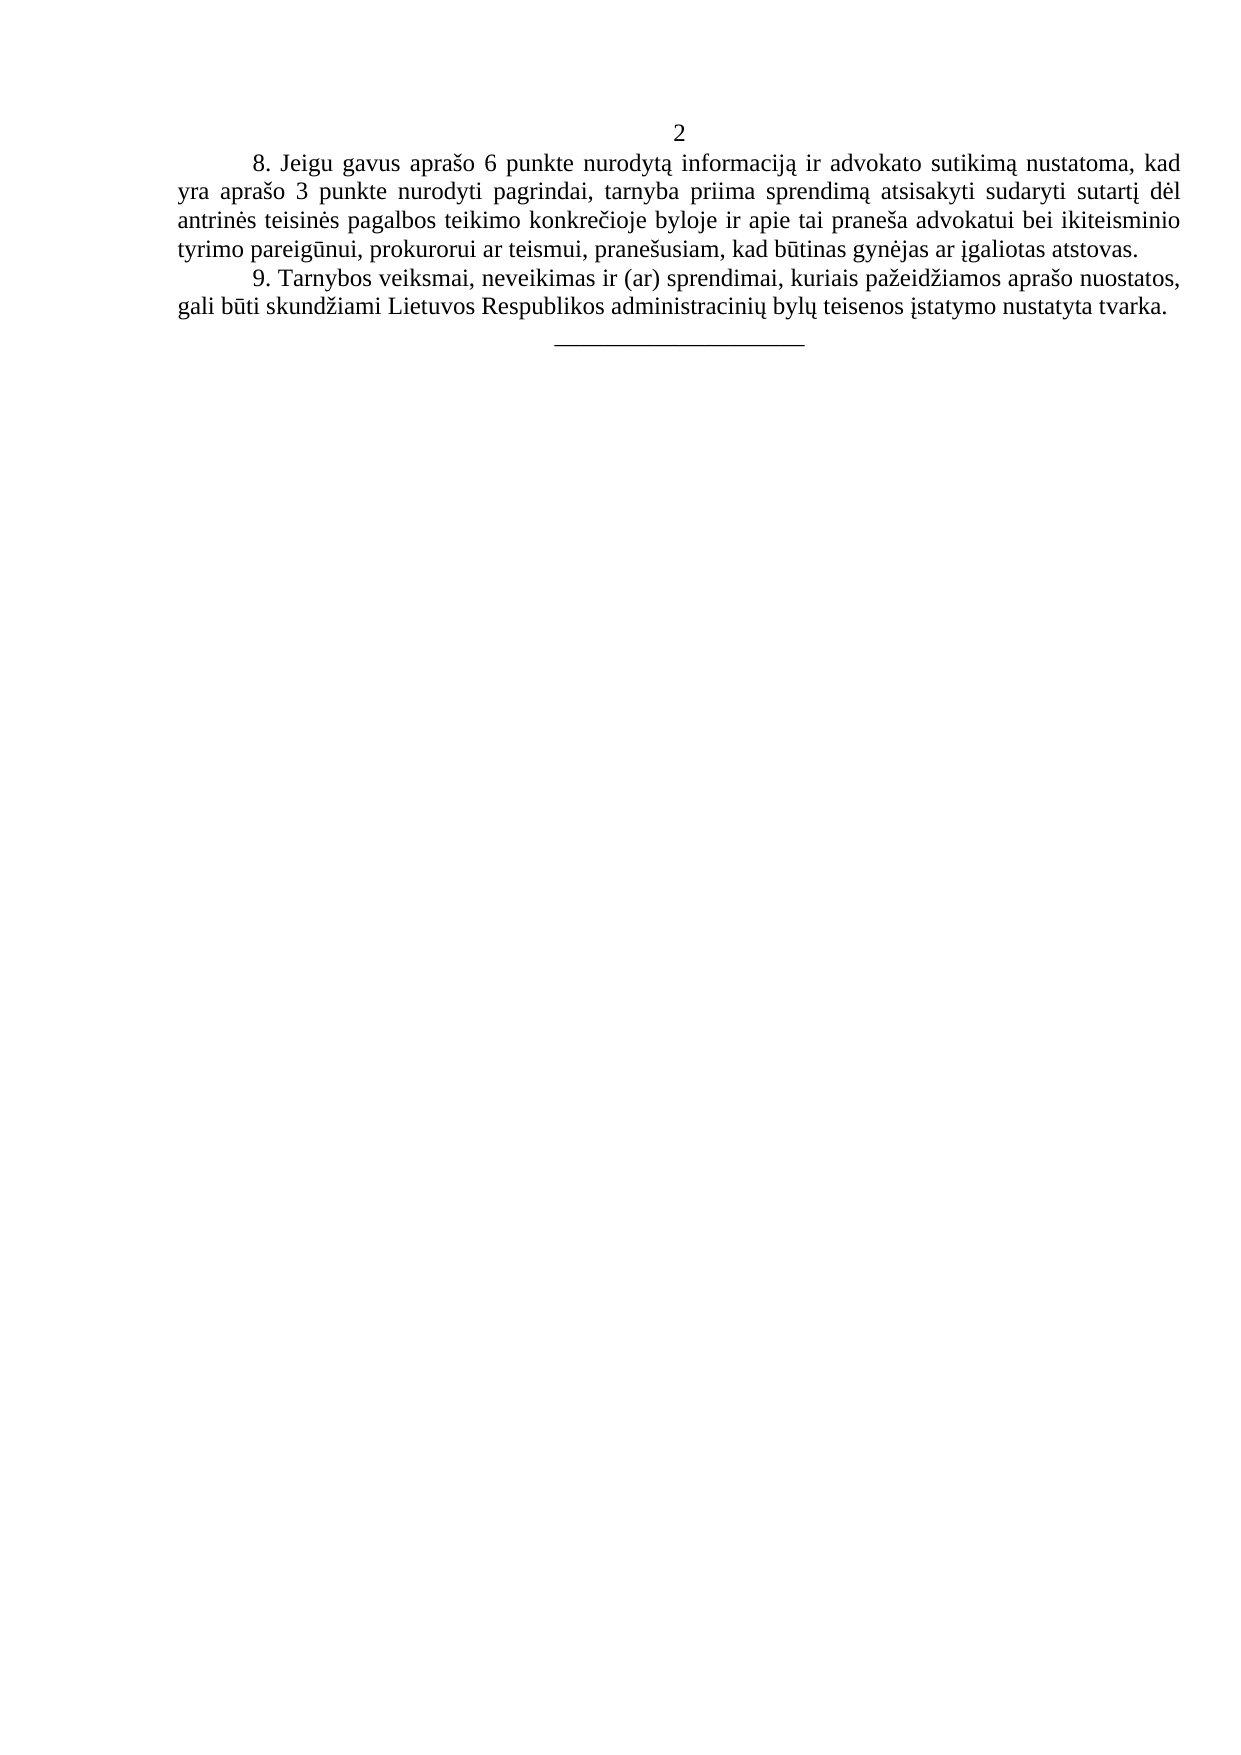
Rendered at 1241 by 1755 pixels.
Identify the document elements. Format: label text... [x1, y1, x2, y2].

text 8. Jeigu gavus aprašo 6 punkte nurodytą informaciją ir advokato sutikimą nustatoma, kad yra aprašo 3 punkte nurodyti pagrindai, tarnyba priima sprendimą atsisakyti sudaryti sutartį dėl antrinės teisinės pagalbos teikimo konkrečioje byloje ir apie tai praneša advokatui bei ikiteisminio tyrimo pareigūnui, prokurorui ar teismui, pranešusiam, kad būtinas gynėjas ar įgaliotas atstovas. [177, 148, 1181, 263]
text 9. Tarnybos veiksmai, neveikimas ir (ar) sprendimai, kuriais pažeidžiamos aprašo nuostatos, gali būti skundžiami Lietuvos Respublikos administracinių bylų teisenos įstatymo nustatyta tvarka. [177, 263, 1181, 320]
text ____________________ [177, 320, 1181, 349]
